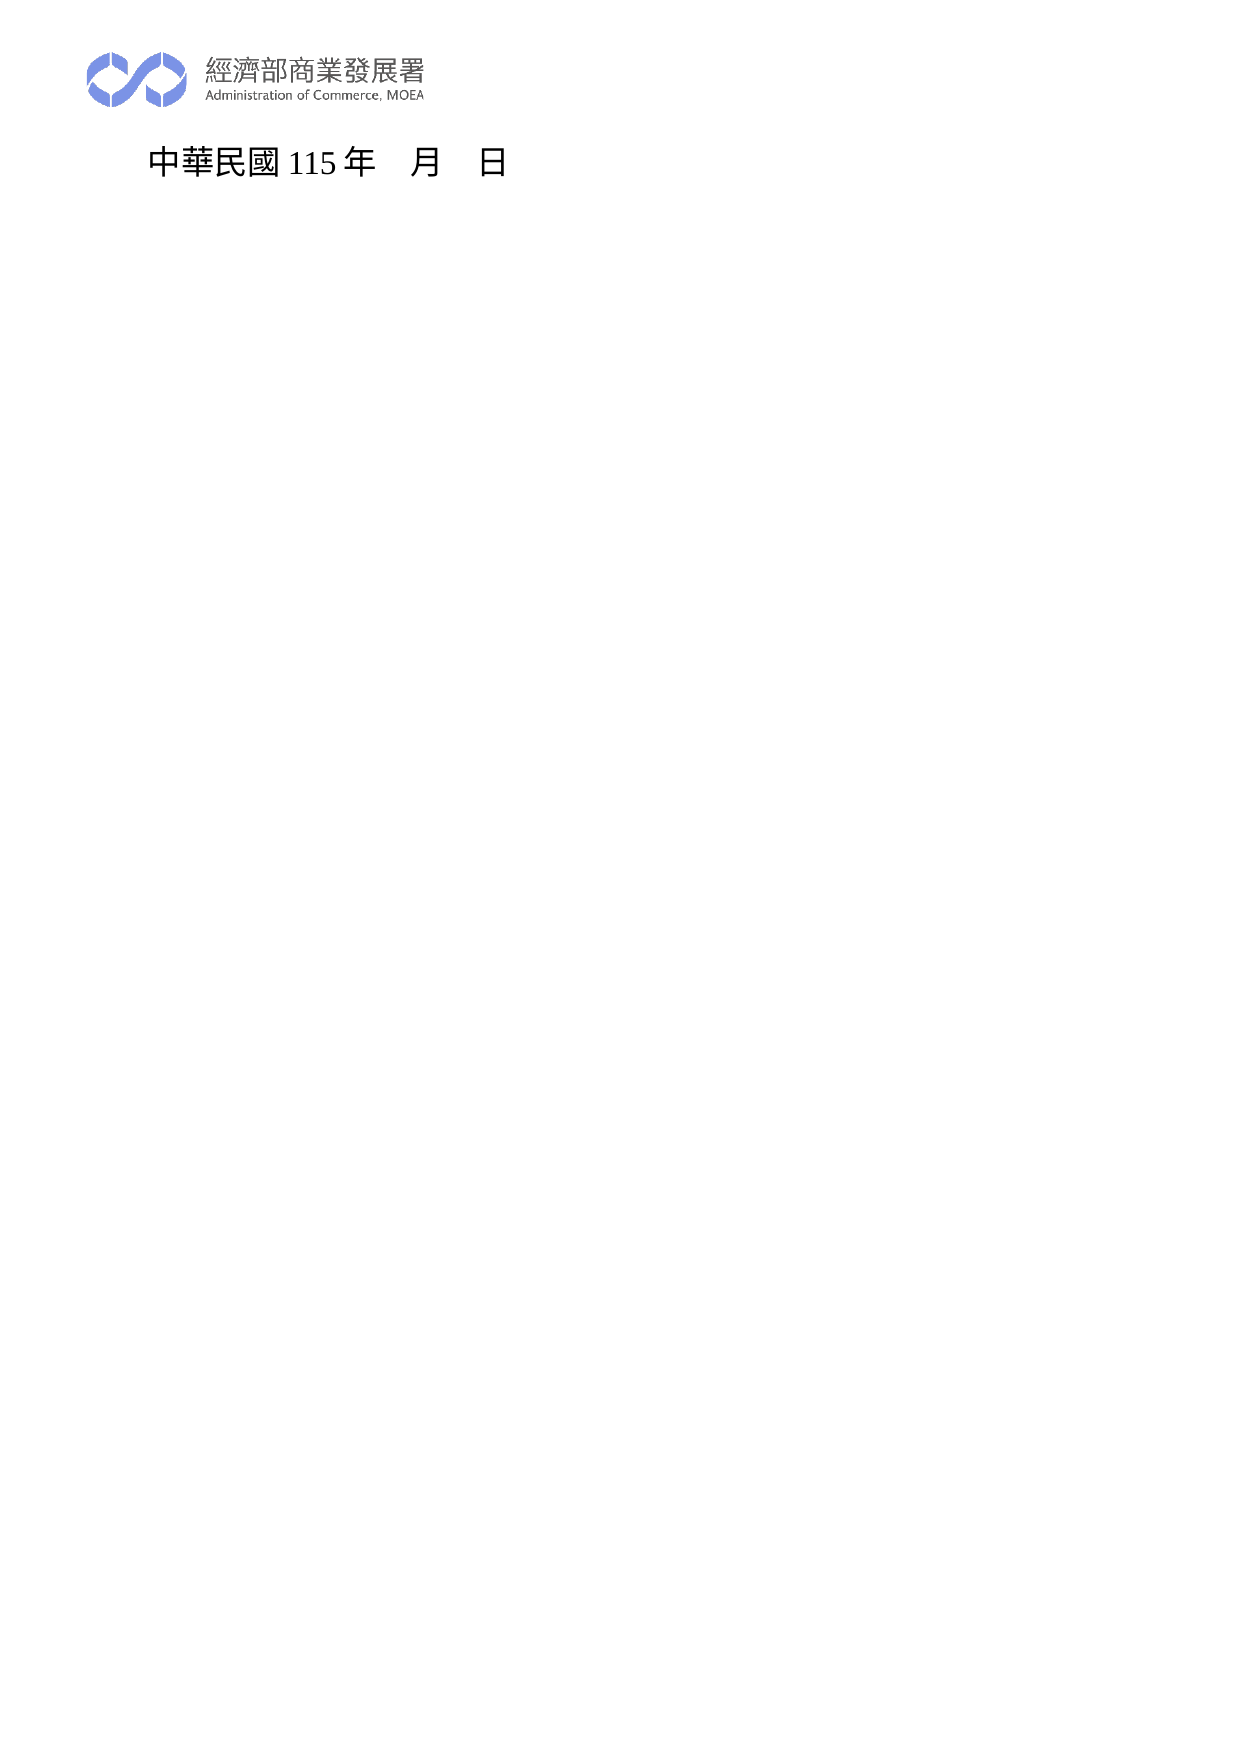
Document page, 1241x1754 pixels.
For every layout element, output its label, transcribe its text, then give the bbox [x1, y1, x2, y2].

text 中華民國115年 月 日 [148, 118, 1122, 181]
